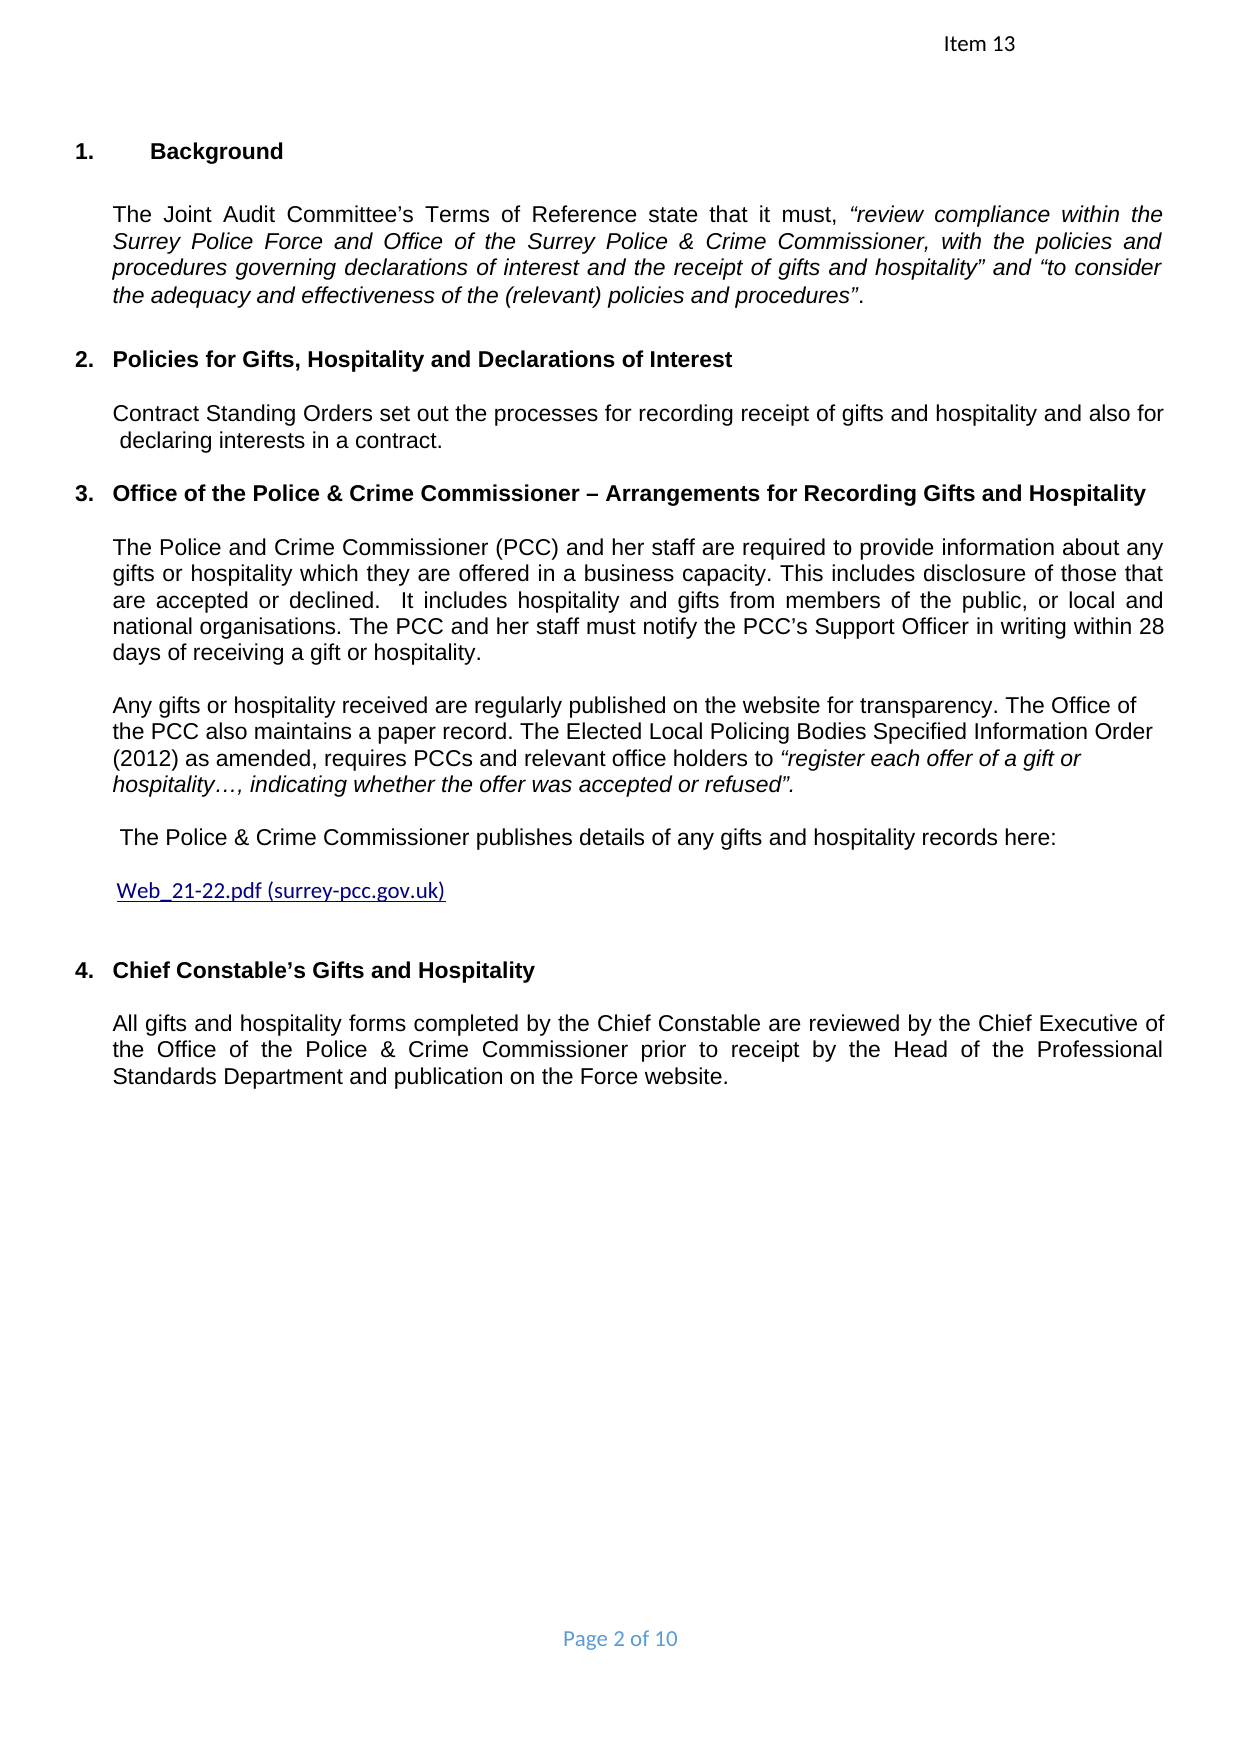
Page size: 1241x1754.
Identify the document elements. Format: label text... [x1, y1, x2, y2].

text The Joint Audit Committee’s Terms of Reference state that it must, “review compliance within the Surrey Police Force and Office of the Surrey Police & Crime Commissioner, with the policies and procedures governing declarations of interest and the receipt of gifts and hospitality” and “to consider the adequacy and effectiveness of the (relevant) policies and procedures”. [112, 201, 1165, 309]
list Chief Constable’s Gifts and Hospitality [75, 957, 1165, 983]
text Any gifts or hospitality received are regularly published on the website for transparency. The Office of the PCC also maintains a paper record. The Elected Local Policing Bodies Specified Information Order (2012) as amended, requires PCCs and relevant office holders to “register each offer of a gift or hospitality…, indicating whether the offer was accepted or refused”. [112, 692, 1165, 797]
list Office of the Police & Crime Commissioner – Arrangements for Recording Gifts and Hospitality [75, 479, 1165, 506]
text The Police & Crime Commissioner publishes details of any gifts and hospitality records here: [75, 824, 1165, 850]
text The Police and Crime Commissioner (PCC) and her staff are required to provide information about any gifts or hospitality which they are offered in a business capacity. This includes disclosure of those that are accepted or declined. It includes hospitality and gifts from members of the public, or local and national organisations. The PCC and her staff must notify the PCC’s Support Officer in writing within 28 days of receiving a gift or hospitality. [112, 534, 1165, 666]
list Background [75, 138, 1150, 165]
text All gifts and hospitality forms completed by the Chief Constable are reviewed by the Chief Executive of the Office of the Police & Crime Commissioner prior to receipt by the Head of the Professional Standards Department and publication on the Force website. [112, 1010, 1165, 1089]
text Web_21-22.pdf (surrey-pcc.gov.uk) [75, 876, 1165, 904]
list Policies for Gifts, Hospitality and Declarations of Interest [75, 346, 1165, 372]
text Contract Standing Orders set out the processes for recording receipt of gifts and hospitality and also for declaring interests in a contract. [112, 400, 1165, 453]
